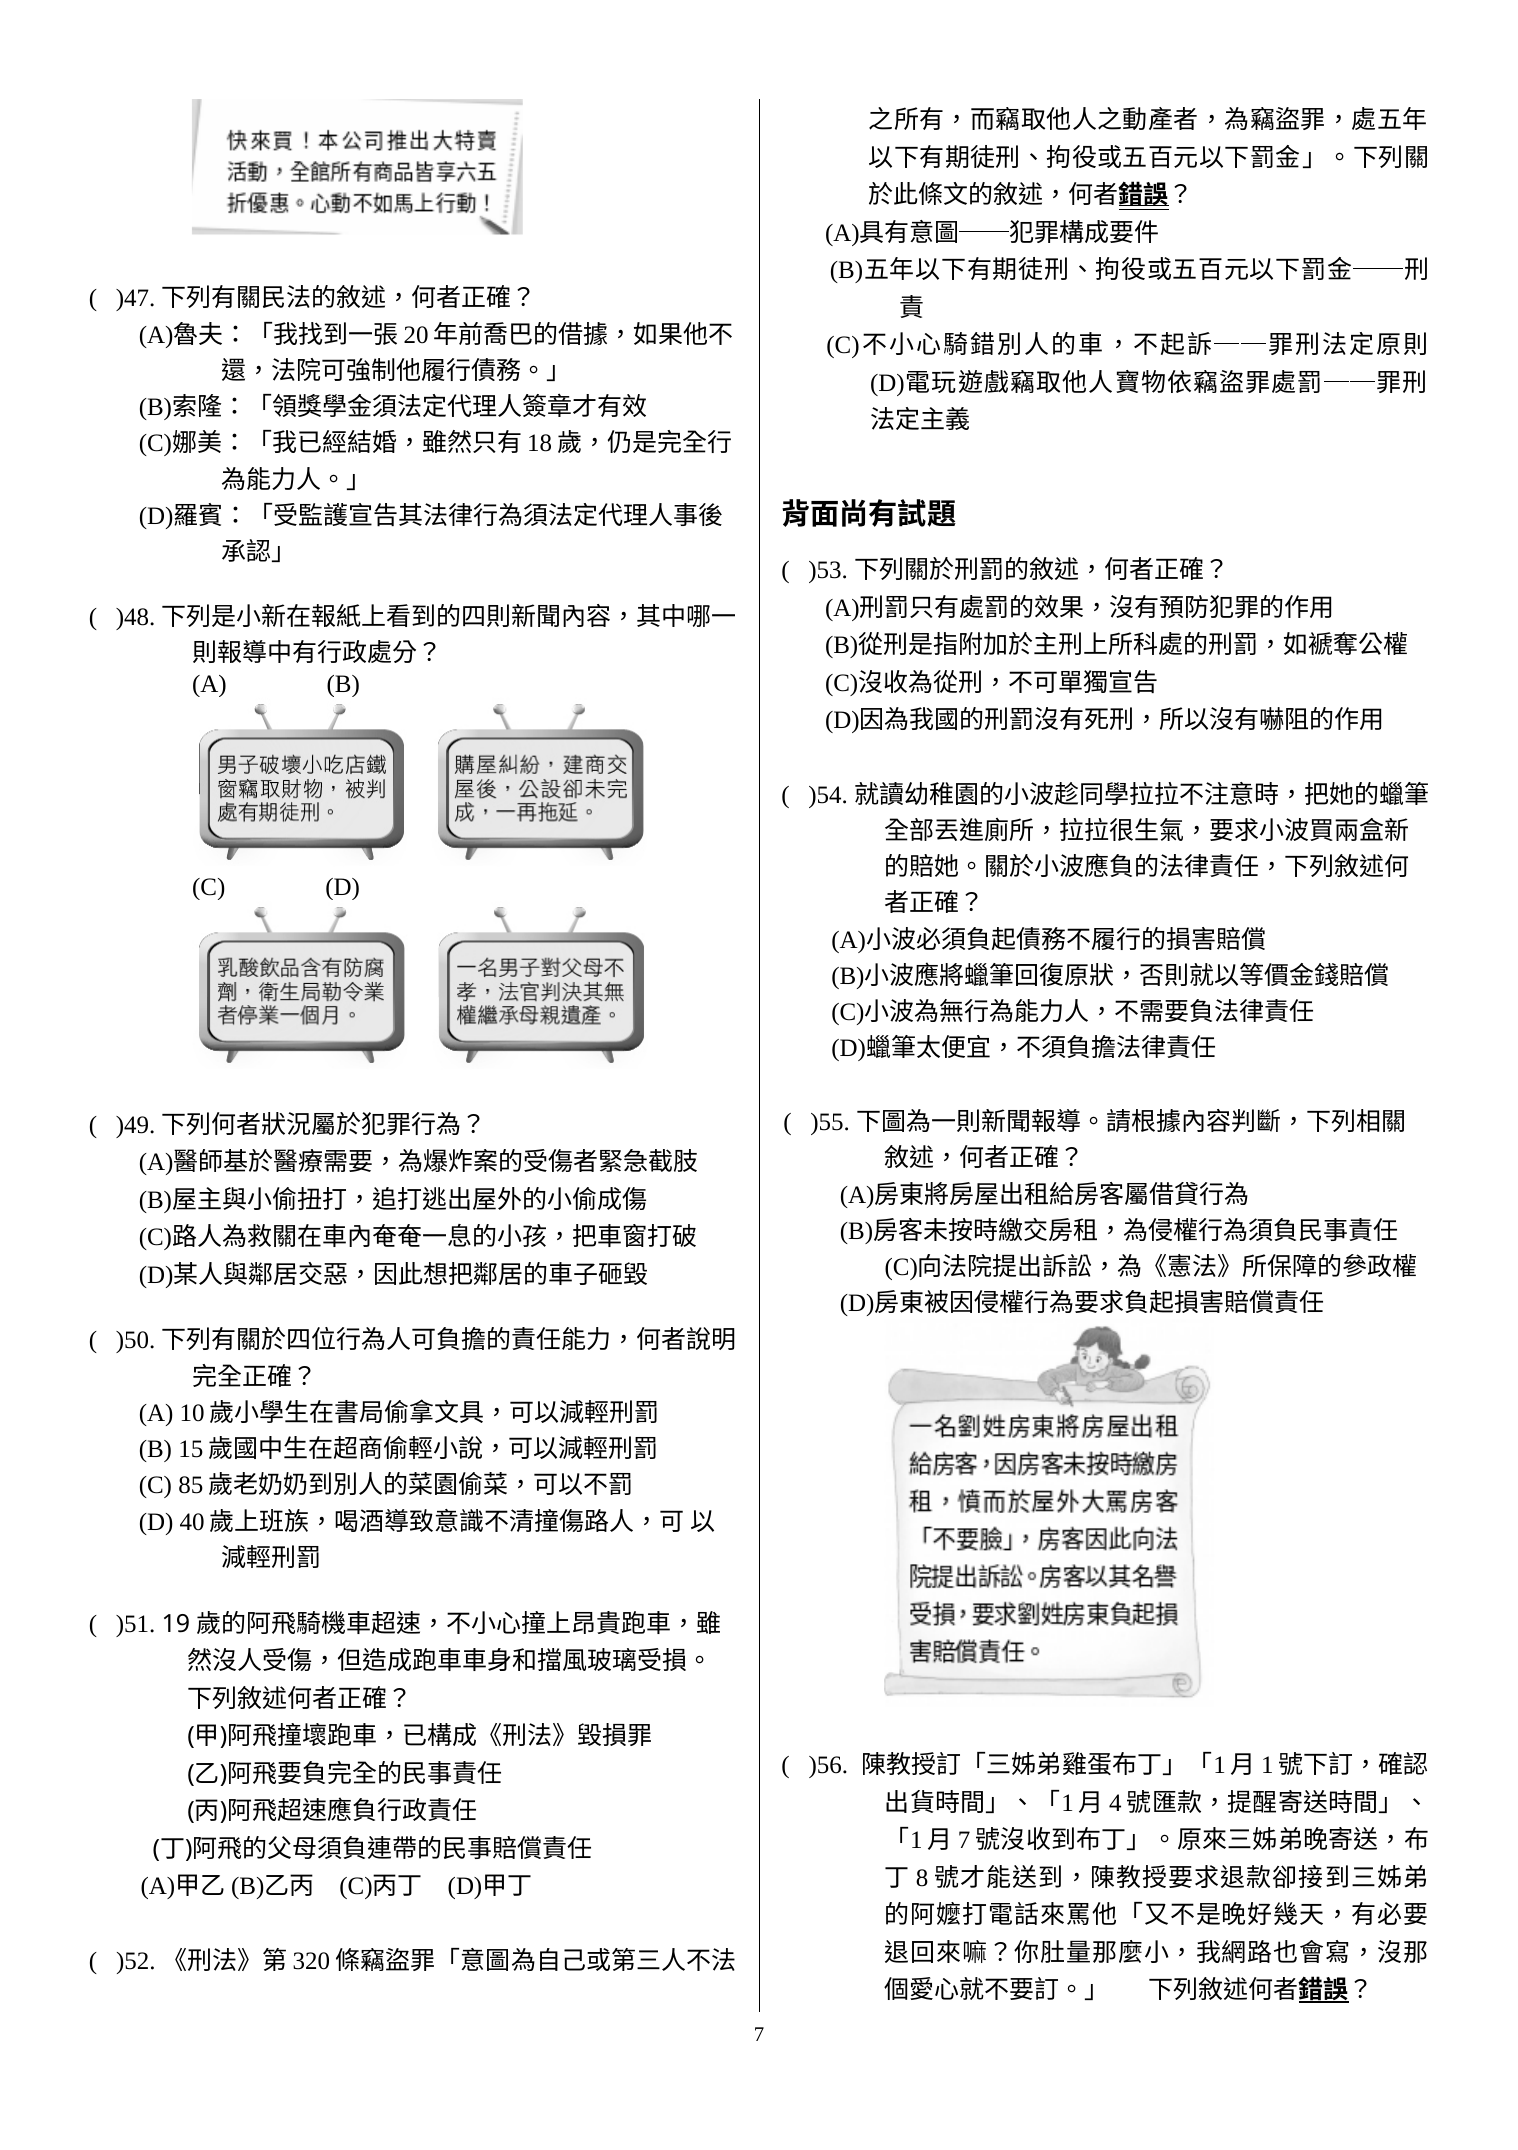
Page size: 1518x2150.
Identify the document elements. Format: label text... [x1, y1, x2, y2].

text (D)蠟筆太便宜，不須負擔法律責任 [781, 1028, 1429, 1064]
text (D) 40歲上班族，喝酒導致意識不清撞傷路人，可 以減輕刑罰 [88, 1501, 737, 1574]
text (A)醫師基於醫療需要，為爆炸案的受傷者緊急截肢 [88, 1141, 737, 1179]
text ( )56. 陳教授訂「三姊弟雞蛋布丁」「1月1號下訂，確認出貨時間」、「1月4號匯款，提醒寄送時間」、「1月7號沒收到布丁」。原來三姊弟晚寄送，布丁8號才能送到，陳教授要求退款卻接到三姊弟的阿嬤打電話來罵他「又不是晚好幾天，有必要退回來嘛？你肚量那麼小，我網路也會寫，沒那個愛心就不要訂。」 下列敘述何者錯誤？ [781, 1744, 1429, 2007]
text (B)從刑是指附加於主刑上所科處的刑罰，如褫奪公權 [781, 624, 1429, 662]
text ( )53. 下列關於刑罰的敘述，何者正確？ [781, 549, 1429, 587]
text (B)索隆：「領獎學金須法定代理人簽章才有效 [88, 387, 737, 423]
picture [191, 900, 411, 1070]
text [88, 99, 737, 249]
text (C) 85歲老奶奶到別人的菜園偷菜，可以不罰 [88, 1465, 737, 1501]
text ( )49. 下列何者狀況屬於犯罪行為？ [88, 1104, 737, 1141]
text (丁)阿飛的父母須負連帶的民事賠償責任 [88, 1827, 737, 1865]
text (B)五年以下有期徒刑、拘役或五百元以下罰金──刑責 [781, 249, 1429, 324]
text (D)房東被因侵權行為要求負起損害賠償責任 [796, 1283, 1429, 1707]
text (B) 15歲國中生在超商偷輕小說，可以減輕刑罰 [88, 1429, 737, 1465]
text (乙)阿飛要負完全的民事責任 [187, 1752, 737, 1790]
text ( )48. 下列是小新在報紙上看到的四則新聞內容，其中哪一則報導中有行政處分？ (A) (B) (C) (D) [88, 597, 737, 1104]
text 之所有，而竊取他人之動產者，為竊盜罪，處五年以下有期徒刑、拘役或五百元以下罰金」。下列關於此條文的敘述，何者錯誤？ [781, 99, 1429, 212]
text (C)不小心騎錯別人的車，不起訴──罪刑法定原則 (D)電玩遊戲竊取他人寶物依竊盜罪處罰──罪刑 法定主義 [760, 324, 1429, 437]
text (A)魯夫：「我找到一張20年前喬巴的借據，如果他不還，法院可強制他履行債務。」 [88, 314, 737, 387]
text (C)小波為無行為能力人，不需要負法律責任 [781, 992, 1429, 1028]
text (A)房東將房屋出租給房客屬借貸行為 [796, 1174, 1429, 1210]
text ( )50. 下列有關於四位行為人可負擔的責任能力，何者說明完全正確？ [88, 1320, 737, 1392]
text (丙)阿飛超速應負行政責任 [187, 1790, 737, 1827]
text (D)某人與鄰居交惡，因此想把鄰居的車子砸毀 [88, 1254, 737, 1291]
text (D)羅賓：「受監護宣告其法律行為須法定代理人事後承認」 [88, 495, 737, 568]
text (C)沒收為從刑，不可單獨宣告 [781, 662, 1429, 699]
text (A)刑罰只有處罰的效果，沒有預防犯罪的作用 [781, 587, 1429, 624]
text ( )52. 《刑法》第320條竊盜罪「意圖為自己或第三人不法 [88, 1940, 737, 1977]
text (A)小波必須負起債務不履行的損害賠償 [781, 919, 1429, 955]
text (B)小波應將蠟筆回復原狀，否則就以等價金錢賠償 [781, 955, 1429, 992]
picture [429, 900, 652, 1070]
picture [191, 697, 412, 867]
text (C)路人為救關在車內奄奄一息的小孩，把車窗打破 [88, 1216, 737, 1254]
text ( )51. 19 歲的阿飛騎機車超速，不小心撞上昂貴跑車，雖然沒人受傷，但造成跑車車身和擋風玻璃受損。下列敘述何者正確？ [88, 1602, 737, 1715]
text 背面尚有試題 [781, 474, 1429, 549]
text ( )55. 下圖為一則新聞報導。請根據內容判斷，下列相關 敘述，何者正確？ [783, 1102, 1429, 1174]
text (A)具有意圖──犯罪構成要件 [781, 212, 1429, 249]
text ( )47. 下列有關民法的敘述，何者正確？ [88, 278, 737, 314]
text (A) 10歲小學生在書局偷拿文具，可以減輕刑罰 [88, 1392, 737, 1429]
text ( )54. 就讀幼稚園的小波趁同學拉拉不注意時，把她的蠟筆全部丟進廁所，拉拉很生氣，要求小波買兩盒新的賠她。關於小波應負的法律責任，下列敘述何者正確？ [781, 774, 1429, 919]
text (甲)阿飛撞壞跑車，已構成《刑法》毀損罪 [187, 1715, 737, 1752]
text (B)屋主與小偷扭打，追打逃出屋外的小偷成傷 [88, 1179, 737, 1216]
text (D)因為我國的刑罰沒有死刑，所以沒有嚇阻的作用 [781, 699, 1429, 737]
text (C)娜美：「我已經結婚，雖然只有18歲，仍是完全行為能力人。」 [88, 423, 737, 495]
text (B)房客未按時繳交房租，為侵權行為須負民事責任 (C)向法院提出訴訟，為《憲法》所保障的參政權 [796, 1210, 1429, 1283]
picture [430, 697, 651, 867]
text (A)甲乙 (B)乙丙 (C)丙丁 (D)甲丁 [88, 1865, 737, 1902]
